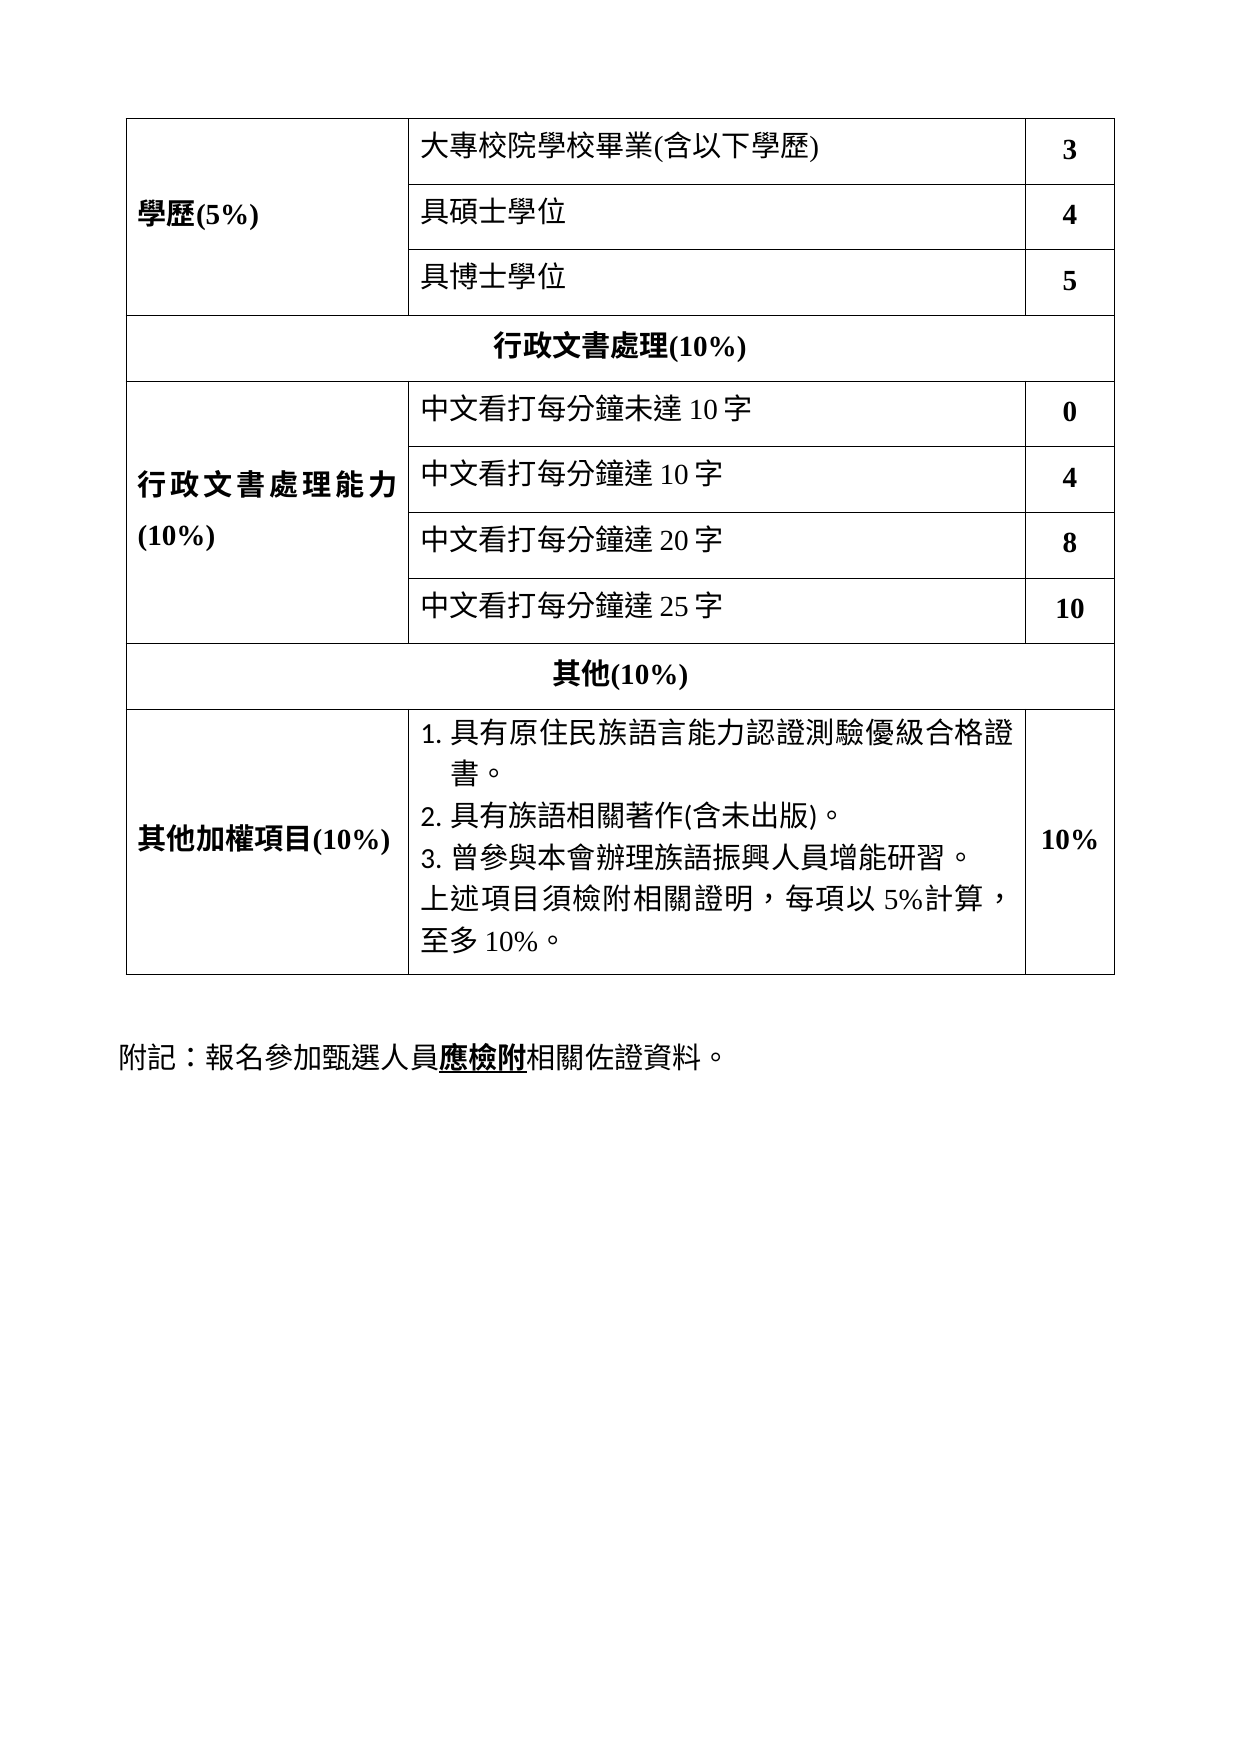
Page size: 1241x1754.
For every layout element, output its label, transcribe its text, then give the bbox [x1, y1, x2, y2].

table_cell 中文看打每分鐘達25字 [409, 579, 1025, 643]
table_cell 具有原住民族語言能力認證測驗優級合格證書。 具有族語相關著作(含未出版)。 曾參與本會辦理族語振興人員增能研習。 上述項目須檢附相關證明，每項以5%計算，至多10%。 [409, 710, 1025, 974]
table_cell 中文看打每分鐘達10字 [409, 447, 1025, 512]
table_cell 4 [1026, 447, 1114, 512]
table_cell 具碩士學位 [409, 185, 1025, 249]
table_cell 學歷(5%) [127, 119, 408, 315]
table_cell 0 [1026, 382, 1114, 446]
table_cell 3 [1026, 119, 1114, 184]
table_cell 中文看打每分鐘未達10字 [409, 382, 1025, 446]
text 附記：報名參加甄選人員應檢附相關佐證資料。 [118, 1034, 1122, 1077]
table_cell 8 [1026, 513, 1114, 577]
table_cell 其他加權項目(10%) [127, 710, 408, 974]
table_cell 5 [1026, 250, 1114, 315]
table_cell 行政文書處理能力(10%) [127, 382, 408, 643]
table_cell 具博士學位 [409, 250, 1025, 315]
table_cell 大專校院學校畢業(含以下學歷) [409, 119, 1025, 184]
table_cell 其他(10%) [127, 644, 1114, 709]
table_cell 10% [1026, 710, 1114, 974]
table_cell 4 [1026, 185, 1114, 249]
table_cell 行政文書處理(10%) [127, 316, 1114, 381]
table_cell 10 [1026, 579, 1114, 643]
table_cell 中文看打每分鐘達20字 [409, 513, 1025, 577]
